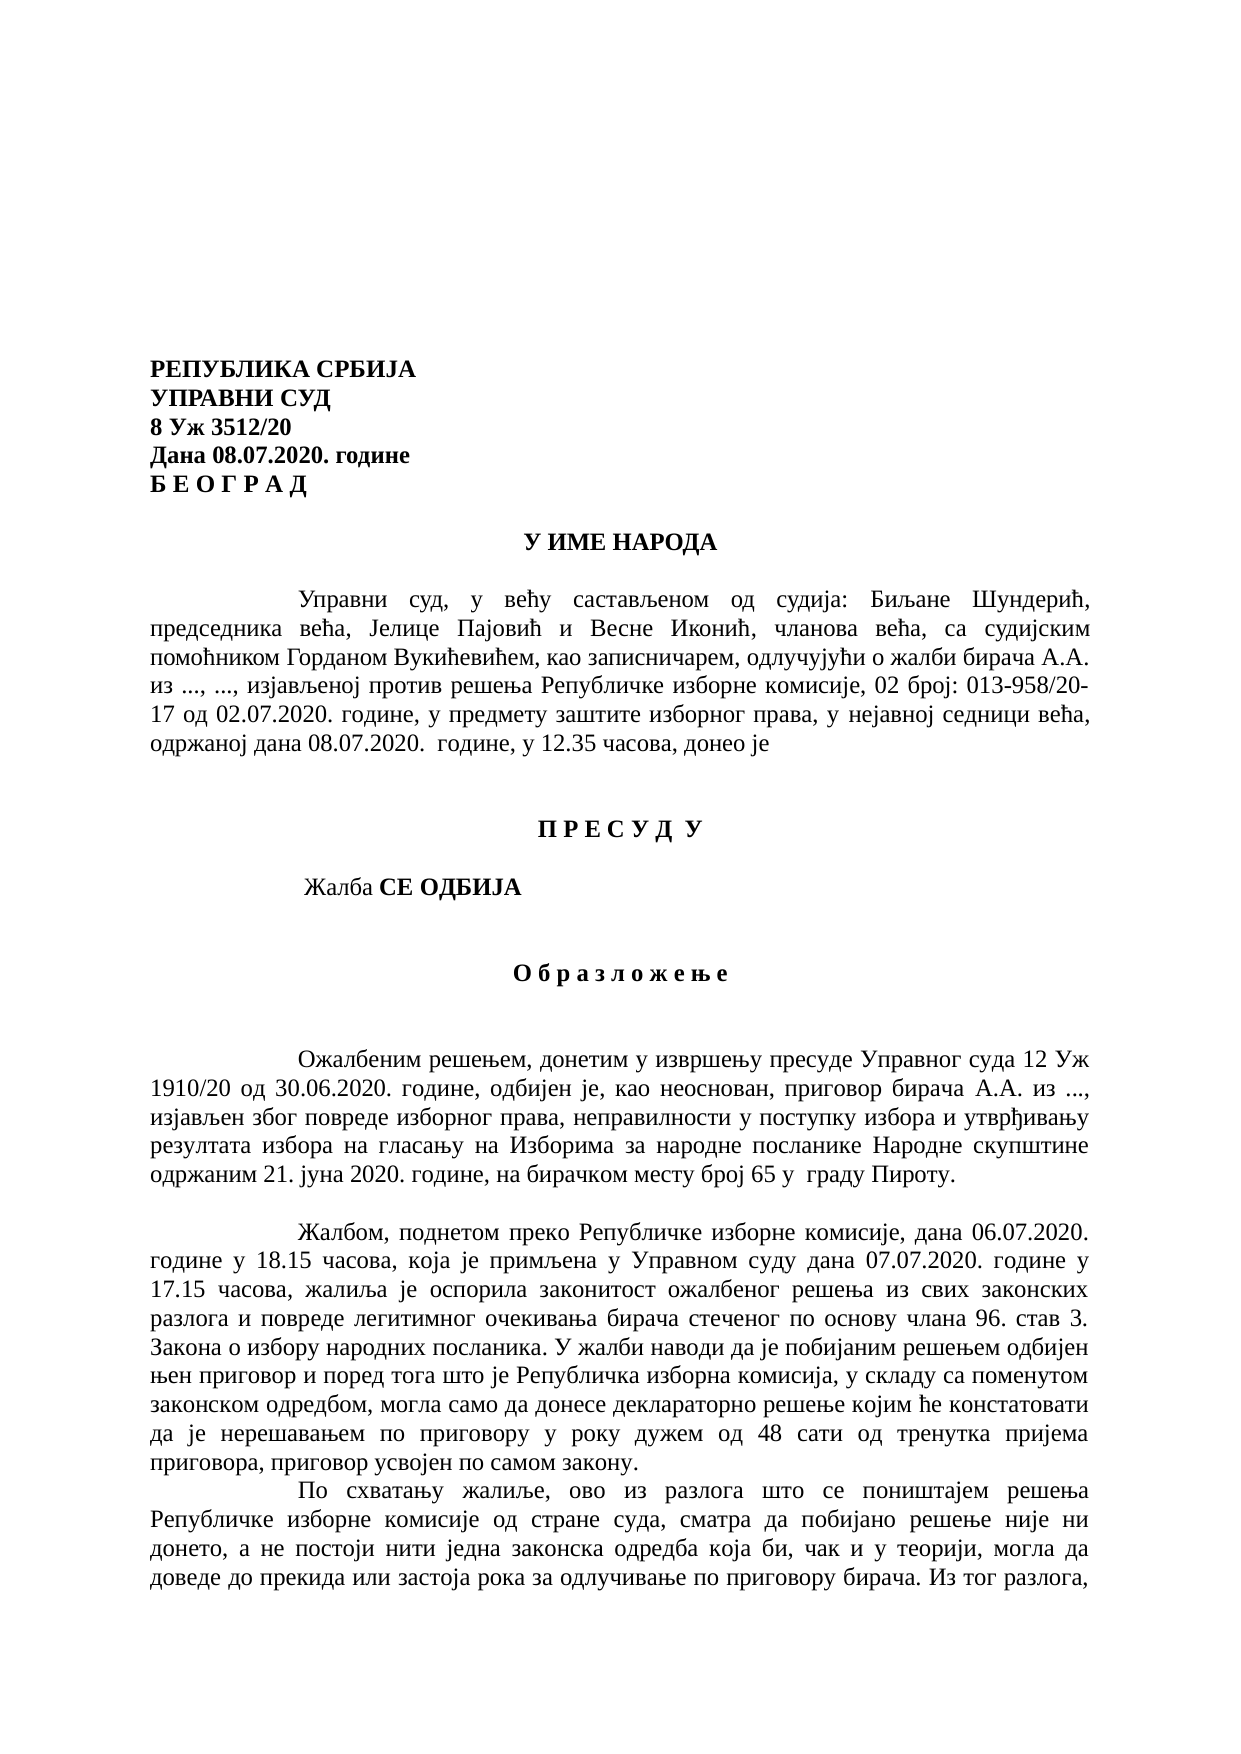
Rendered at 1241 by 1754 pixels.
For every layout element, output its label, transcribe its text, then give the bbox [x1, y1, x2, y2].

text Ожалбеним решењем, донетим у извршењу пресуде Управног суда 12 Уж 1910/20 од 30.06.2020. године, одбијен је, као неоснован, приговор бирача A.A. из ..., изјављен због повреде изборног права, неправилности у поступку избора и утврђивању резултата избора на гласању на Изборима за народне посланике Народне скупштине одржаним 21. јуна 2020. године, на бирачком месту број 65 у граду Пироту. [150, 1044, 1090, 1188]
text О б р а з л о ж е њ е [150, 958, 1090, 987]
text УПРАВНИ СУД [150, 383, 1090, 412]
text По схватању жалиље, ово из разлога што се поништајем решења Републичке изборне комисије од стране суда, сматра да побијано решење није ни донето, а не постоји нити једна законска одредба која би, чак и у теорији, могла да доведе до прекида или застоја рока за одлучивање по приговору бирача. Из тог разлога, [150, 1475, 1090, 1590]
text П Р Е С У Д У [150, 814, 1090, 843]
text У ИМЕ НАРОДА [150, 527, 1090, 555]
text Жалба СЕ ОДБИЈА [150, 872, 1090, 900]
text Управни суд, у већу састављеном од судија: Биљане Шундерић, председника већа, Јелице Пајовић и Весне Иконић, чланова већа, са судијским помоћником Горданом Вукићевићем, као записничарем, одлучујући о жалби бирача A.A. из ..., ..., изјављеној против решења Републичке изборне комисије, 02 број: 013-958/20-17 од 02.07.2020. године, у предмету заштите изборног права, у нејавној седници већа, одржаној дана 08.07.2020. године, у 12.35 часова, донео је [150, 584, 1090, 757]
text Дана 08.07.2020. године [150, 440, 1090, 469]
text Б Е О Г Р А Д [150, 469, 1090, 498]
text Жалбом, поднетом преко Републичке изборне комисије, дана 06.07.2020. године у 18.15 часова, која је примљена у Управном суду дана 07.07.2020. године у 17.15 часова, жалиља је оспорила законитост ожалбеног решења из свих законских разлога и повреде легитимног очекивања бирача стеченог по основу члана 96. став 3. Закона о избору народних посланика. У жалби наводи да је побијаним решењем одбијен њен приговор и поред тога што је Републичка изборна комисија, у складу са поменутом законском одредбом, могла само да донесе деклараторно решење којим ће констатовати да је нерешавањем по приговору у року дужем од 48 сати од тренутка пријема приговора, приговор усвојен по самом закону. [150, 1217, 1090, 1475]
text 8 Уж 3512/20 [150, 412, 1090, 440]
text РЕПУБЛИКА СРБИЈА [150, 148, 1090, 383]
